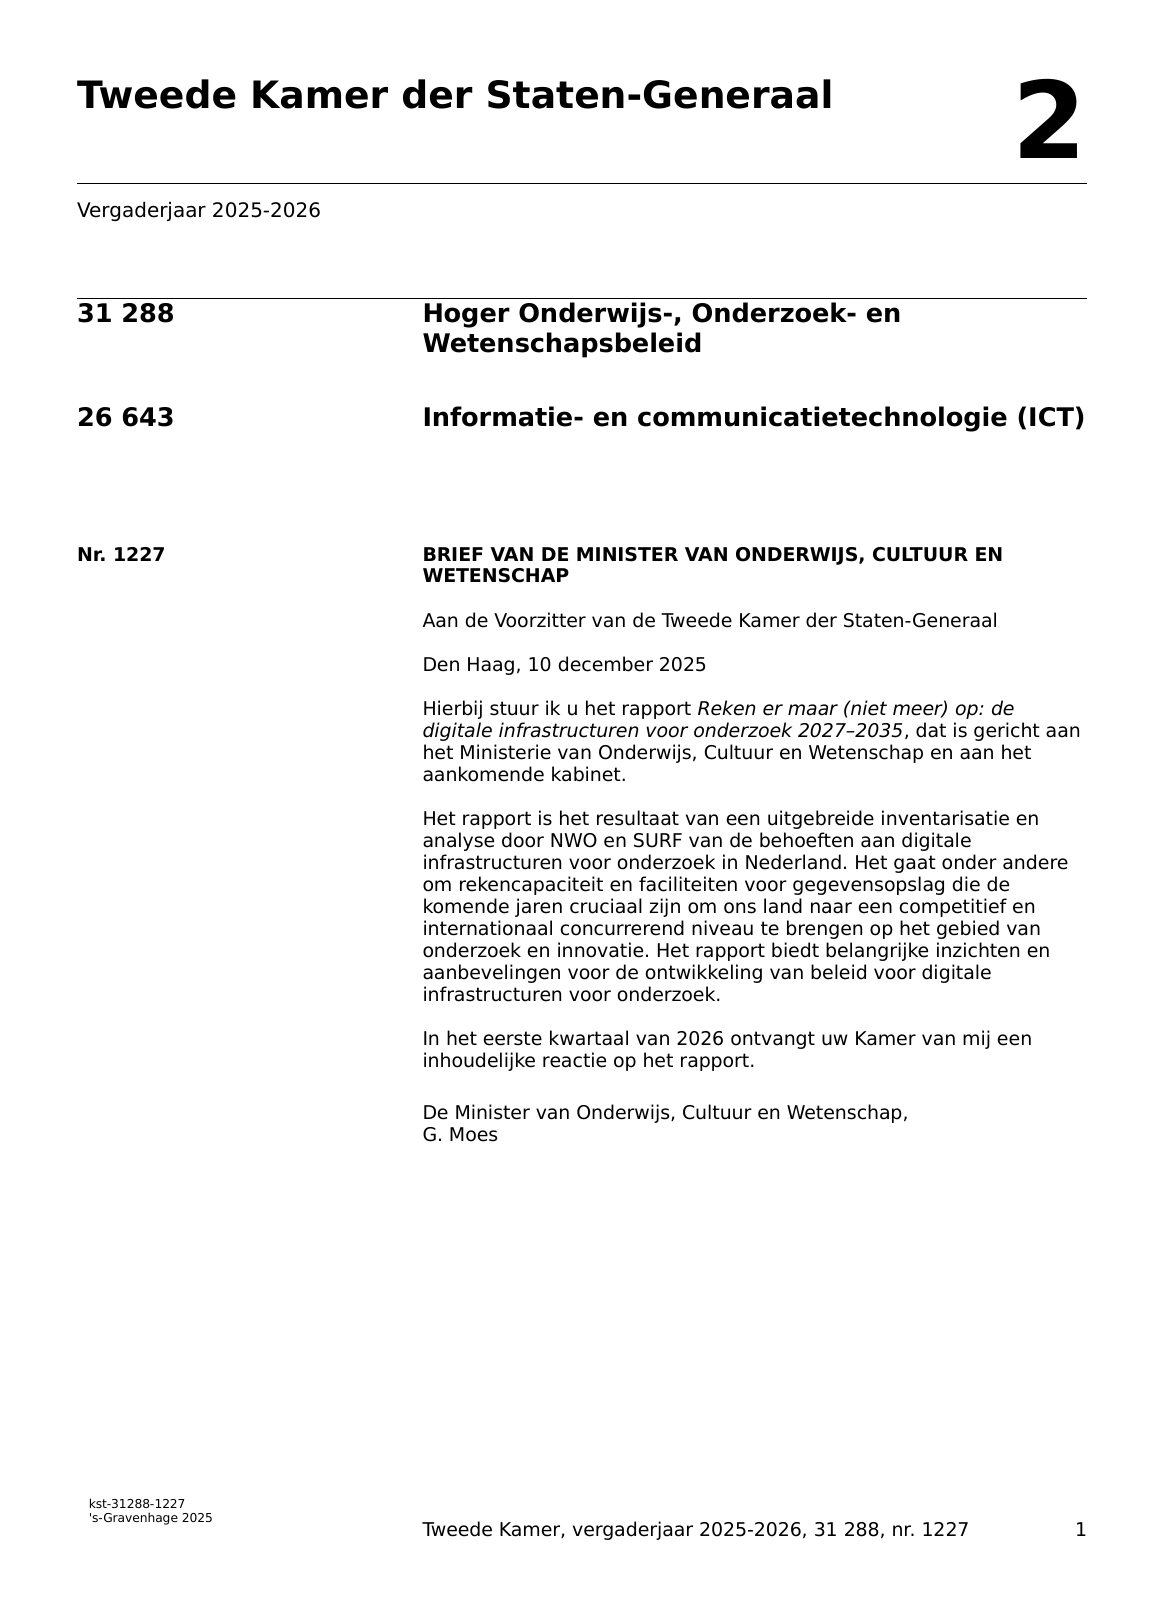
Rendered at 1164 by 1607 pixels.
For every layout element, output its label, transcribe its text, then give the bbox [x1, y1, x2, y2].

subtitle 26 643 Informatie- en communicatietechnologie (ICT) [77, 403, 1087, 432]
subtitle 31 288 Hoger Onderwijs-, Onderzoek- en Wetenschapsbeleid [77, 299, 1087, 358]
text Den Haag, 10 december 2025 [422, 654, 1087, 676]
text kst-31288-1227 [88, 1497, 323, 1511]
text Het rapport is het resultaat van een uitgebreide inventarisatie en analyse door NWO en SURF van de behoeften aan digitale infrastructuren voor onderzoek in Nederland. Het gaat onder andere om rekencapaciteit en faciliteiten voor gegevensopslag die de komende jaren cruciaal zijn om ons land naar een competitief en internationaal concurrerend niveau te brengen op het gebied van onderzoek en innovatie. Het rapport biedt belangrijke inzichten en aanbevelingen voor de ontwikkeling van beleid voor digitale infrastructuren voor onderzoek. [422, 808, 1087, 1006]
text In het eerste kwartaal van 2026 ontvangt uw Kamer van mij een inhoudelijke reactie op het rapport. [422, 1028, 1087, 1072]
text Aan de Voorzitter van de Tweede Kamer der Staten-Generaal [422, 609, 1087, 632]
table_cell Vergaderjaar 2025-2026 [77, 184, 1087, 298]
text 's-Gravenhage 2025 [88, 1511, 323, 1525]
table_header Tweede Kamer der Staten-Generaal [77, 59, 886, 183]
text De Minister van Onderwijs, Cultuur en Wetenschap, G. Moes [422, 1102, 1087, 1146]
subtitle Nr. 1227 BRIEF VAN DE MINISTER VAN ONDERWIJS, CULTUUR EN WETENSCHAP [77, 543, 1087, 587]
text Hierbij stuur ik u het rapport Reken er maar (niet meer) op: de digitale infrastructuren voor onderzoek 2027–2035, dat is gericht aan het Ministerie van Onderwijs, Cultuur en Wetenschap en aan het aankomende kabinet. [422, 698, 1087, 786]
table_header 2 [886, 59, 1087, 183]
